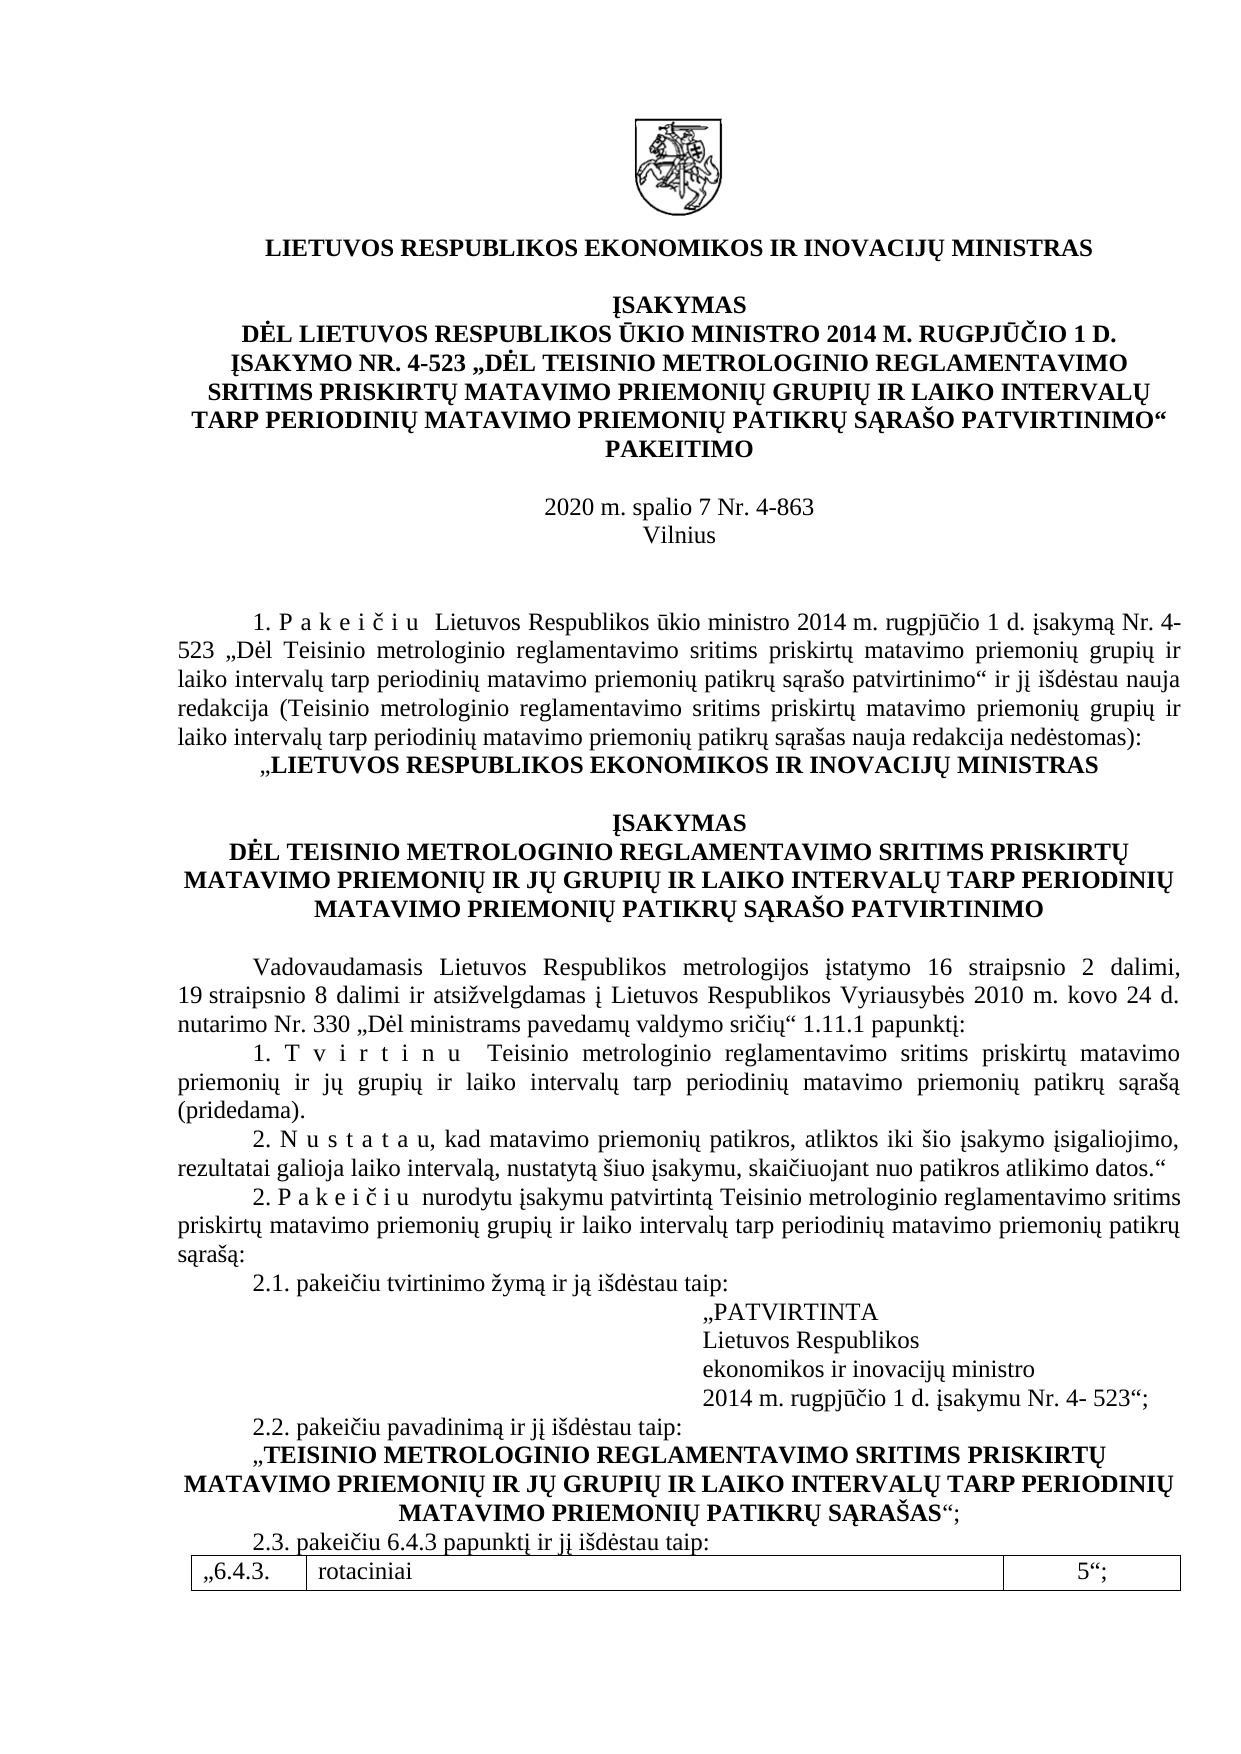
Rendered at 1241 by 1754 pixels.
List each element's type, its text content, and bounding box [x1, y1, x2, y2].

text 2.2. pakeičiu pavadinimą ir jį išdėstau taip: [177, 1412, 1181, 1440]
text 2.1. pakeičiu tvirtinimo žymą ir ją išdėstau taip: [177, 1268, 1181, 1297]
text DĖL LIETUVOS RESPUBLIKOS ūkio MINISTRO 2014 M. rugpjūčio 1 d. ĮSAKYMO nR. 4-523 „DĖL TEISINIO METROLOGINIO REGLAMENTAVIMO SRITIMS PRISKIRTŲ MATAVIMO PRIEMONIŲ GRUPIŲ IR LAIKO INTERVALŲ TARP PERIODINIŲ MATAVIMO PRIEMONIŲ PATIKRŲ SĄRAŠO PATVIRTINIMO“ PAKEITIMO [177, 319, 1181, 463]
text 2. N u s t a t a u, kad matavimo priemonių patikros, atliktos iki šio įsakymo įsigaliojimo, rezultatai galioja laiko intervalą, nustatytą šiuo įsakymu, skaičiuojant nuo patikros atlikimo datos.“ [177, 1124, 1181, 1182]
text LIETUVOS RESPUBLIKOS Ekonomikos ir inovacijų MINISTRAS [177, 233, 1181, 262]
text Vadovaudamasis Lietuvos Respublikos metrologijos įstatymo 16 straipsnio 2 dalimi, 19 straipsnio 8 dalimi ir atsižvelgdamas į Lietuvos Respublikos Vyriausybės 2010 m. kovo 24 d. nutarimo Nr. 330 „Dėl ministrams pavedamų valdymo sričių“ 1.11.1 papunktį: [177, 952, 1181, 1038]
text DĖL TEISINIO METROLOGINIO REGLAMENTAVIMO SRITIMS PRISKIRTŲ MATAVIMO PRIEMONIŲ ir jų GRUPIŲ IR LAIKO INTERVALŲ TARP PERIODINIŲ MATAVIMO PRIEMONIŲ PATIKRŲ SĄRAŠO PATVIRTINIMO [177, 837, 1181, 923]
text „LIETUVOS RESPUBLIKOS EKONOMIKOS IR INOVACIJŲ MINISTRAS [177, 750, 1181, 779]
text Vilnius [177, 520, 1181, 549]
table_header 5“; [1004, 1556, 1180, 1589]
text „PATVIRTINTA [627, 1297, 1181, 1325]
text 2. P a k e i č i u nurodytu įsakymu patvirtintą Teisinio metrologinio reglamentavimo sritims priskirtų matavimo priemonių grupių ir laiko intervalų tarp periodinių matavimo priemonių patikrų sąrašą: [177, 1182, 1181, 1268]
text įsakymas [177, 290, 1181, 319]
text „TEISINIO METROLOGINIO REGLAMENTAVIMO SRITIMS priskirtų matavimo priemonių ir jų grupių ir laiko intervalų tarp periodinių matavimo priemonių patikrų sąrašas“; [177, 1440, 1181, 1527]
text ekonomikos ir inovacijų ministro [627, 1354, 1181, 1383]
table_header „6.4.3. [192, 1556, 306, 1589]
text Lietuvos Respublikos [627, 1325, 1181, 1354]
text 1. P a k e i č i u Lietuvos Respublikos ūkio ministro 2014 m. rugpjūčio 1 d. įsakymą Nr. 4-523 „Dėl Teisinio metrologinio reglamentavimo sritims priskirtų matavimo priemonių grupių ir laiko intervalų tarp periodinių matavimo priemonių patikrų sąrašo patvirtinimo“ ir jį išdėstau nauja redakcija (Teisinio metrologinio reglamentavimo sritims priskirtų matavimo priemonių grupių ir laiko intervalų tarp periodinių matavimo priemonių patikrų sąrašas nauja redakcija nedėstomas): [177, 607, 1181, 750]
text 1. T v i r t i n u Teisinio metrologinio reglamentavimo sritims priskirtų matavimo priemonių ir jų grupių ir laiko intervalų tarp periodinių matavimo priemonių patikrų sąrašą (pridedama). [177, 1038, 1181, 1124]
text 2020 m. spalio 7 Nr. 4-863 [177, 492, 1181, 520]
text 2014 m. rugpjūčio 1 d. įsakymu Nr. 4- 523“; [627, 1383, 1181, 1412]
table_header rotaciniai [307, 1556, 1003, 1589]
text 2.3. pakeičiu 6.4.3 papunktį ir jį išdėstau taip: [177, 1527, 1181, 1555]
text ĮSAKYMAS [177, 808, 1181, 837]
